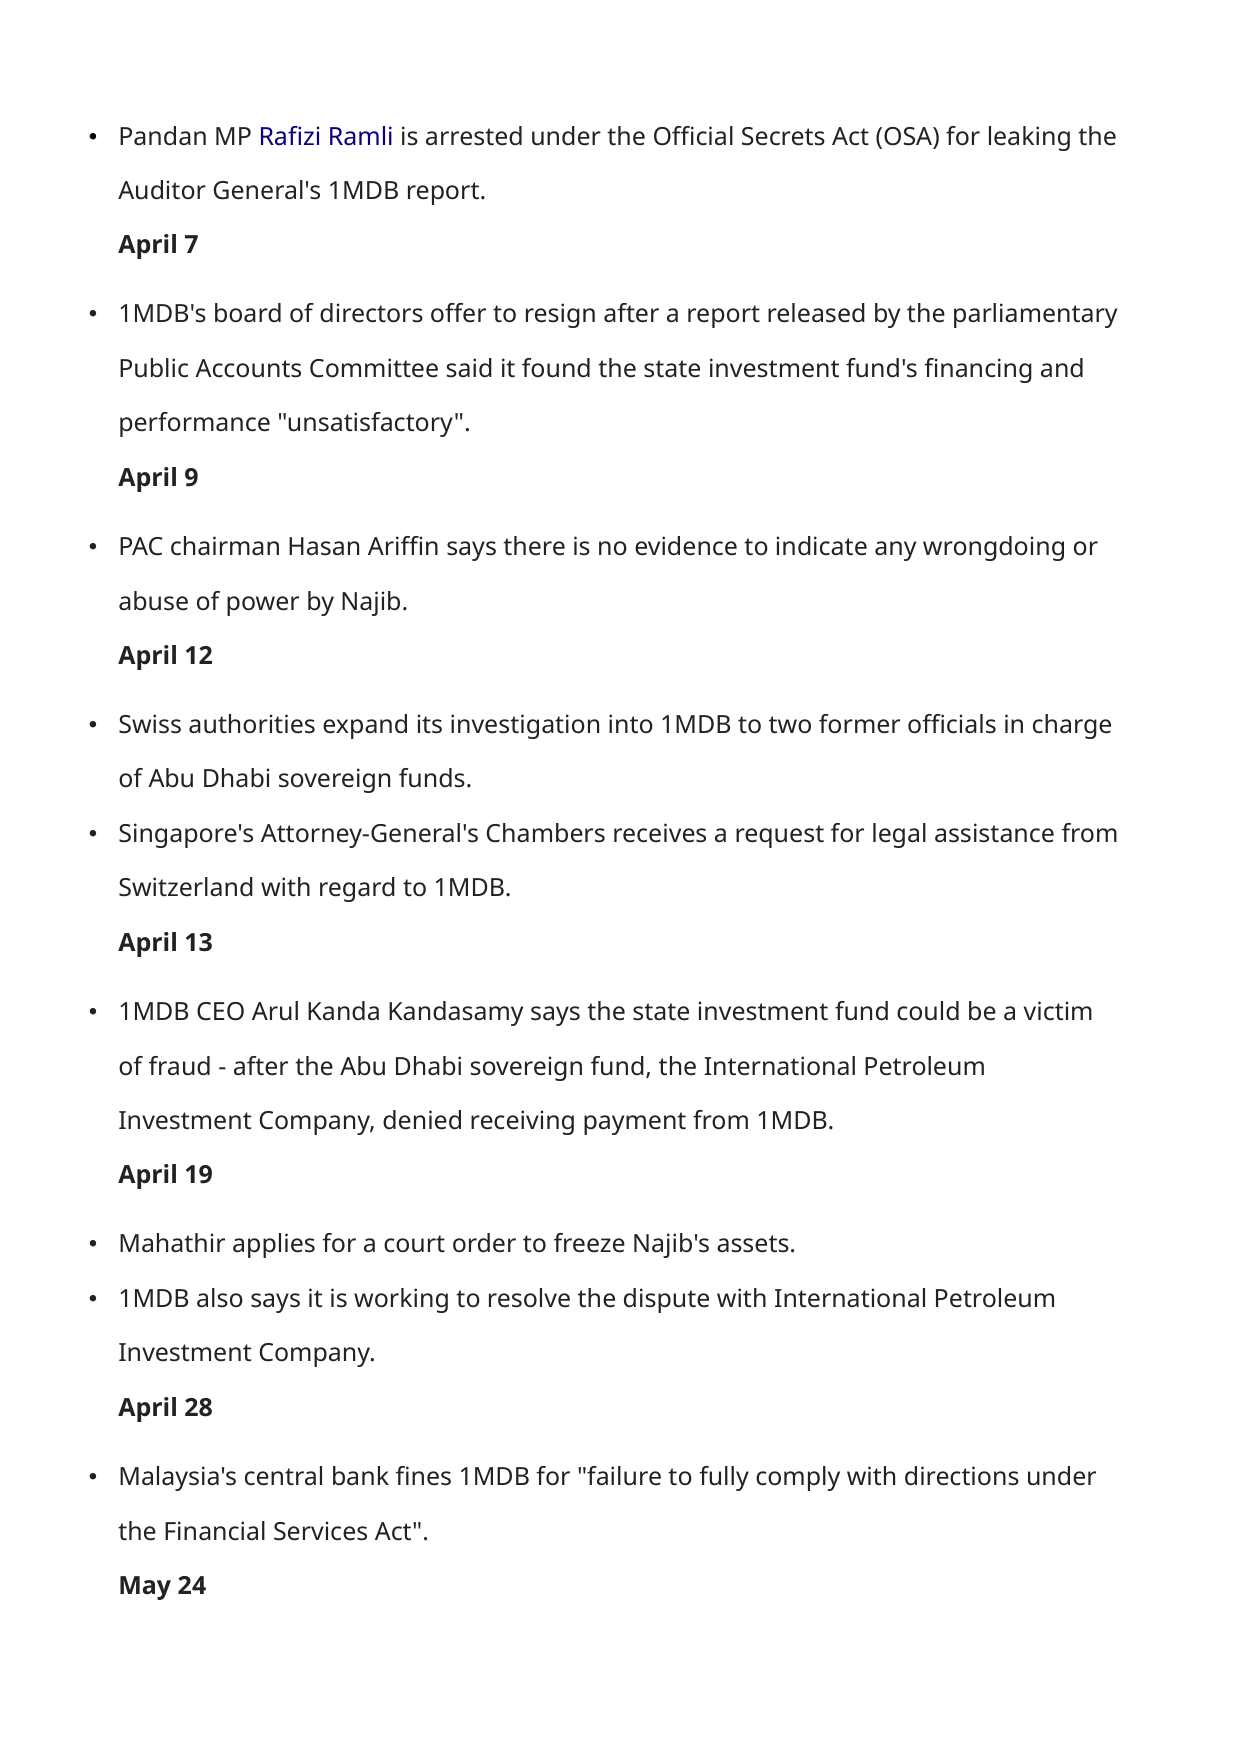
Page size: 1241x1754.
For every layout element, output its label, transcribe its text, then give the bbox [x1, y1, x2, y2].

list Mahathir applies for a court order to freeze Najib's assets. [118, 1226, 1122, 1260]
list PAC chairman Hasan Ariffin says there is no evidence to indicate any wrongdoing or abuse of power by Najib. [118, 529, 1122, 617]
list 1MDB CEO Arul Kanda Kandasamy says the state investment fund could be a victim of fraud - after the Abu Dhabi sovereign fund, the International Petroleum Investment Company, denied receiving payment from 1MDB. [118, 994, 1122, 1137]
text April 28 [118, 1389, 1122, 1424]
text May 24 [118, 1568, 1122, 1602]
text April 19 [118, 1157, 1122, 1191]
text April 12 [118, 638, 1122, 672]
list Singapore's Attorney-General's Chambers receives a request for legal assistance from Switzerland with regard to 1MDB. [118, 816, 1122, 904]
text April 9 [118, 459, 1122, 494]
list 1MDB also says it is working to resolve the dispute with International Petroleum Investment Company. [118, 1281, 1122, 1369]
list Pandan MP Rafizi Ramli is arrested under the Official Secrets Act (OSA) for leaking the Auditor General's 1MDB report. [118, 118, 1122, 207]
list Malaysia's central bank fines 1MDB for "failure to fully comply with directions under the Financial Services Act". [118, 1459, 1122, 1547]
list 1MDB's board of directors offer to resign after a report released by the parliamentary Public Accounts Committee said it found the state investment fund's financing and performance "unsatisfactory". [118, 296, 1122, 439]
text April 13 [118, 924, 1122, 959]
text April 7 [118, 227, 1122, 261]
list Swiss authorities expand its investigation into 1MDB to two former officials in charge of Abu Dhabi sovereign funds. [118, 707, 1122, 795]
